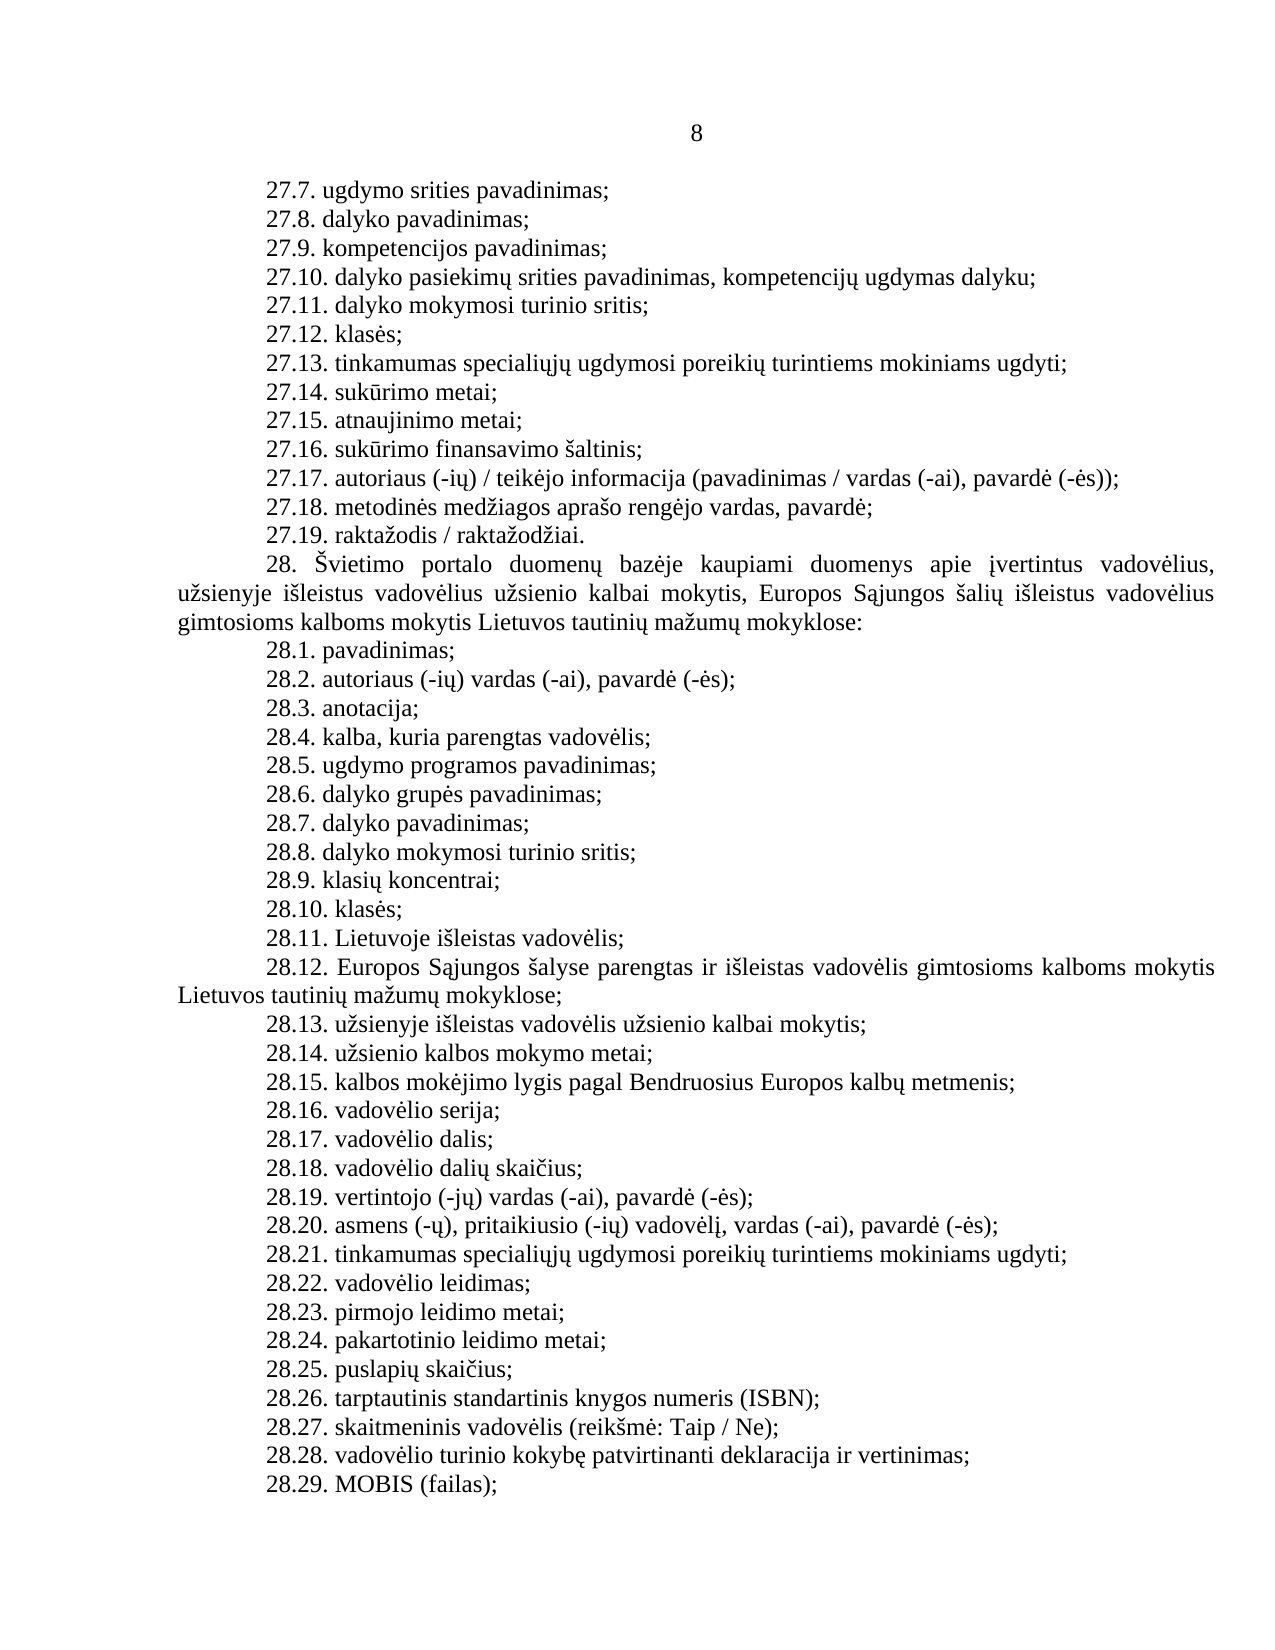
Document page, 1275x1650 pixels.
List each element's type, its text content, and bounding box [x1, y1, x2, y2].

text 27.8. dalyko pavadinimas; [177, 204, 1216, 233]
text 28.16. vadovėlio serija; [177, 1096, 1216, 1124]
text 27.19. raktažodis / raktažodžiai. [177, 521, 1216, 549]
text 28.9. klasių koncentrai; [177, 866, 1216, 894]
text 28.6. dalyko grupės pavadinimas; [177, 779, 1216, 808]
text 27.18. metodinės medžiagos aprašo rengėjo vardas, pavardė; [177, 492, 1216, 521]
text 27.14. sukūrimo metai; [177, 377, 1216, 406]
text 27.17. autoriaus (-ių) / teikėjo informacija (pavadinimas / vardas (-ai), pavardė (-ės)); [177, 463, 1216, 492]
text 28.1. pavadinimas; [177, 636, 1216, 664]
text 27.10. dalyko pasiekimų srities pavadinimas, kompetencijų ugdymas dalyku; [177, 262, 1216, 291]
text 28.24. pakartotinio leidimo metai; [177, 1326, 1216, 1354]
text 28.17. vadovėlio dalis; [177, 1124, 1216, 1153]
text 28.22. vadovėlio leidimas; [177, 1268, 1216, 1297]
text 27.15. atnaujinimo metai; [177, 406, 1216, 434]
text 28.2. autoriaus (-ių) vardas (-ai), pavardė (-ės); [177, 664, 1216, 693]
text 28.28. vadovėlio turinio kokybę patvirtinanti deklaracija ir vertinimas; [177, 1441, 1216, 1469]
text 28.18. vadovėlio dalių skaičius; [177, 1153, 1216, 1182]
text 28.25. puslapių skaičius; [177, 1354, 1216, 1383]
text 28.3. anotacija; [177, 693, 1216, 722]
text 28.21. tinkamumas specialiųjų ugdymosi poreikių turintiems mokiniams ugdyti; [177, 1239, 1216, 1268]
text 28.12. Europos Sąjungos šalyse parengtas ir išleistas vadovėlis gimtosioms kalboms mokytis Lietuvos tautinių mažumų mokyklose; [177, 952, 1216, 1009]
text 28.27. skaitmeninis vadovėlis (reikšmė: Taip / Ne); [177, 1412, 1216, 1441]
text 28.15. kalbos mokėjimo lygis pagal Bendruosius Europos kalbų metmenis; [177, 1067, 1216, 1096]
text 27.7. ugdymo srities pavadinimas; [177, 176, 1216, 204]
text 28.7. dalyko pavadinimas; [177, 808, 1216, 837]
text 28.11. Lietuvoje išleistas vadovėlis; [177, 923, 1216, 952]
text 28.14. užsienio kalbos mokymo metai; [177, 1038, 1216, 1067]
text 27.13. tinkamumas specialiųjų ugdymosi poreikių turintiems mokiniams ugdyti; [177, 348, 1216, 377]
text 28.19. vertintojo (-jų) vardas (-ai), pavardė (-ės); [177, 1182, 1216, 1211]
text 27.11. dalyko mokymosi turinio sritis; [177, 291, 1216, 319]
text 28.29. MOBIS (failas); [177, 1469, 1216, 1498]
text 27.12. klasės; [177, 319, 1216, 348]
text 28.4. kalba, kuria parengtas vadovėlis; [177, 722, 1216, 751]
text 28.23. pirmojo leidimo metai; [177, 1297, 1216, 1326]
text 27.16. sukūrimo finansavimo šaltinis; [177, 434, 1216, 463]
text 27.9. kompetencijos pavadinimas; [177, 233, 1216, 262]
text 28. Švietimo portalo duomenų bazėje kaupiami duomenys apie įvertintus vadovėlius, užsienyje išleistus vadovėlius užsienio kalbai mokytis, Europos Sąjungos šalių išleistus vadovėlius gimtosioms kalboms mokytis Lietuvos tautinių mažumų mokyklose: [177, 549, 1216, 636]
text 28.26. tarptautinis standartinis knygos numeris (ISBN); [177, 1383, 1216, 1412]
text 28.20. asmens (-ų), pritaikiusio (-ių) vadovėlį, vardas (-ai), pavardė (-ės); [177, 1211, 1216, 1239]
text 28.8. dalyko mokymosi turinio sritis; [177, 837, 1216, 866]
text 28.5. ugdymo programos pavadinimas; [177, 751, 1216, 779]
text 28.13. užsienyje išleistas vadovėlis užsienio kalbai mokytis; [177, 1009, 1216, 1038]
text 28.10. klasės; [177, 894, 1216, 923]
